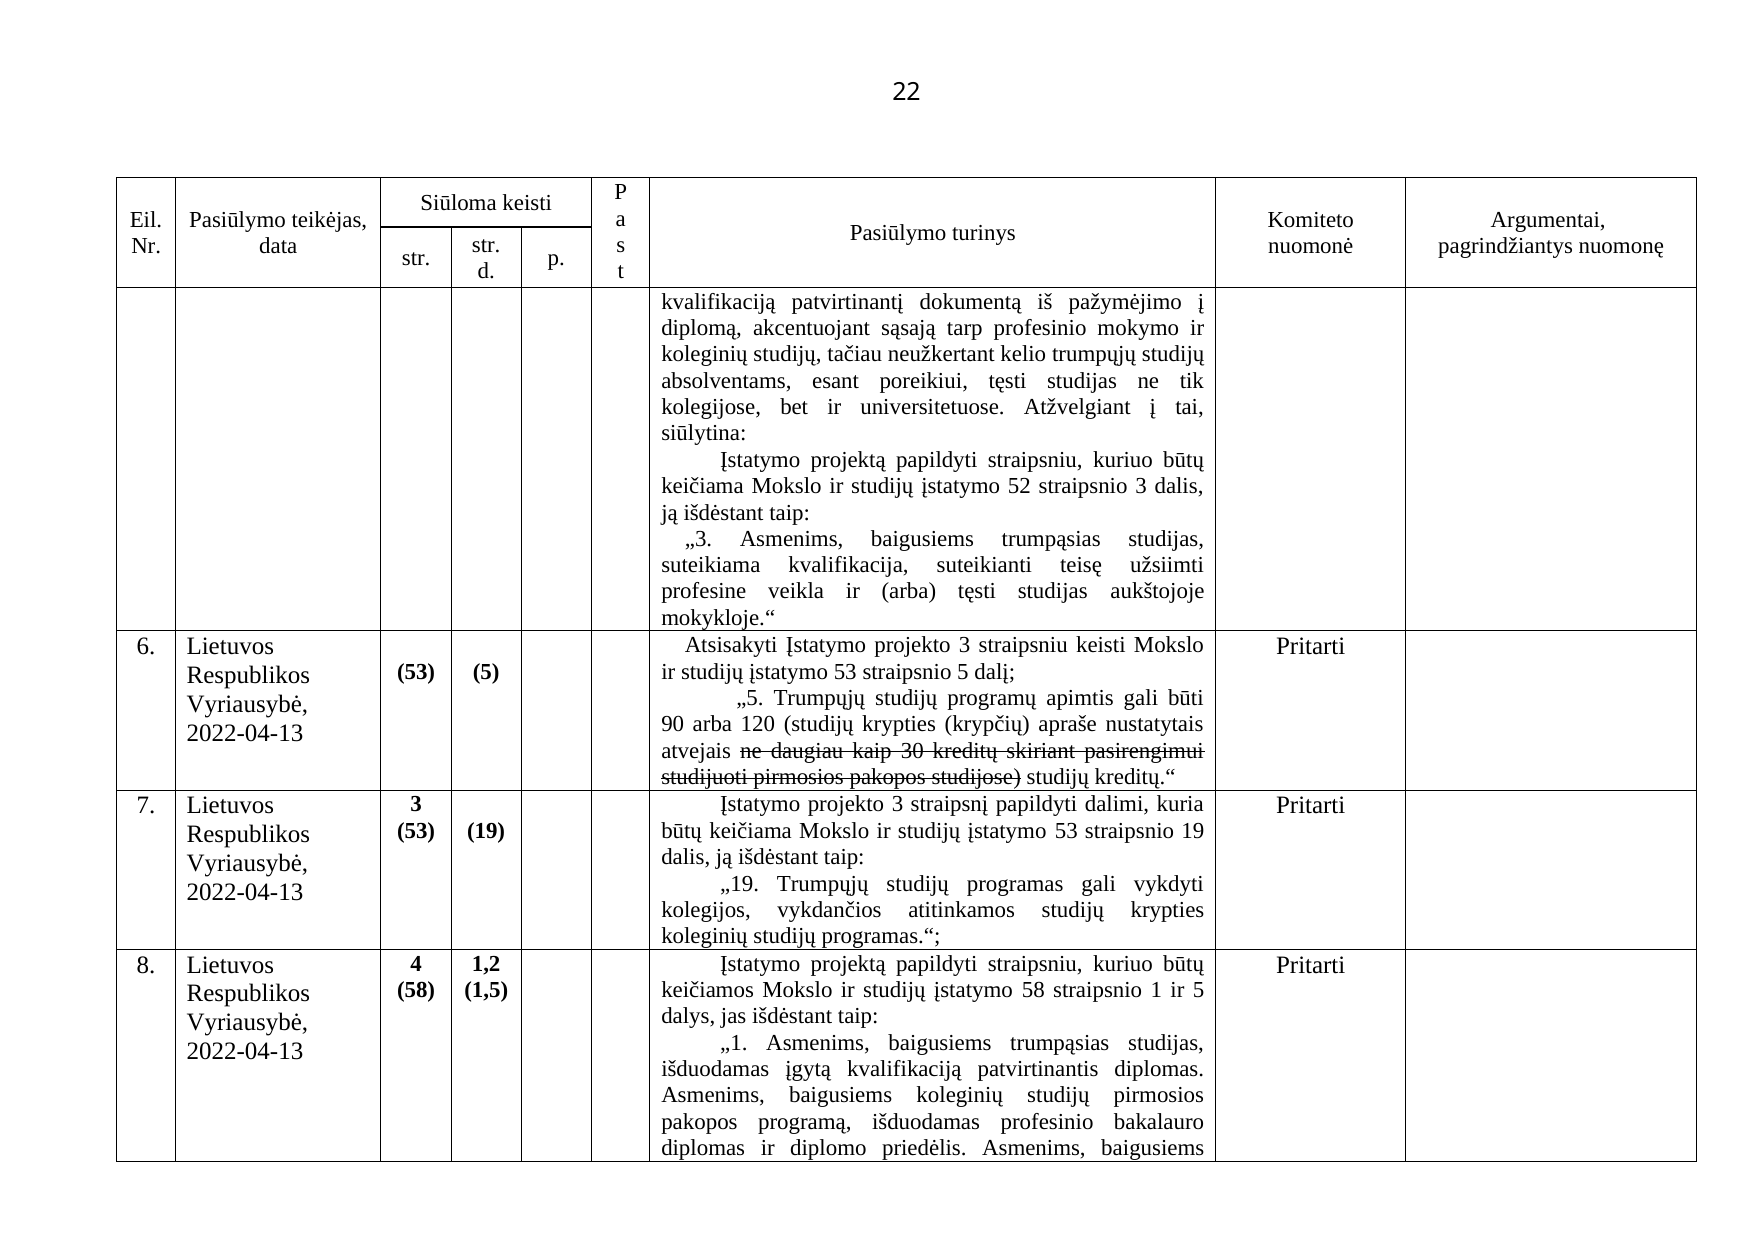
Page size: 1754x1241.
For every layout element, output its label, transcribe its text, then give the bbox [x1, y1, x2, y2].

table_cell [522, 950, 591, 1161]
table_header Komiteto nuomonė [1216, 178, 1405, 287]
table_cell [522, 631, 591, 789]
table_cell [522, 288, 591, 630]
table_cell Atsisakyti Įstatymo projekto 3 straipsniu keisti Mokslo ir studijų įstatymo 53 straipsnio 5 dalį; „5. Trumpųjų studijų programų apimtis gali būti 90 arba 120 (studijų krypties (krypčių) apraše nustatytais atvejais ne daugiau kaip 30 kreditų skiriant pasirengimui studijuoti pirmosios pakopos studijose) studijų kreditų.“ [650, 631, 1215, 789]
table_header Eil. Nr. [117, 178, 175, 287]
table_cell kvalifikaciją patvirtinantį dokumentą iš pažymėjimo į diplomą, akcentuojant sąsają tarp profesinio mokymo ir koleginių studijų, tačiau neužkertant kelio trumpųjų studijų absolventams, esant poreikiui, tęsti studijas ne tik kolegijose, bet ir universitetuose. Atžvelgiant į tai, siūlytina: Įstatymo projektą papildyti straipsniu, kuriuo būtų keičiama Mokslo ir studijų įstatymo 52 straipsnio 3 dalis, ją išdėstant taip: „3. Asmenims, baigusiems trumpąsias studijas, suteikiama kvalifikacija, suteikianti teisę užsiimti profesine veikla ir (arba) tęsti studijas aukštojoje mokykloje.“ [650, 288, 1215, 630]
table_cell [592, 288, 649, 630]
table_cell [381, 288, 451, 630]
table_cell [592, 950, 649, 1161]
table_cell Lietuvos Respublikos Vyriausybė, 2022-04-13 [176, 631, 380, 789]
table_cell (19) [452, 791, 521, 949]
table_cell Lietuvos Respublikos Vyriausybė, 2022-04-13 [176, 950, 380, 1161]
table_cell Pritarti [1216, 950, 1405, 1161]
table_cell (5) [452, 631, 521, 789]
table_cell [522, 791, 591, 949]
table_cell [117, 288, 175, 630]
table_cell Pritarti [1216, 631, 1405, 789]
table_cell str. d. [452, 228, 521, 287]
table_cell 1,2 (1,5) [452, 950, 521, 1161]
table_header Pasiūlymo turinys [650, 178, 1215, 287]
table_cell Įstatymo projektą papildyti straipsniu, kuriuo būtų keičiamos Mokslo ir studijų įstatymo 58 straipsnio 1 ir 5 dalys, jas išdėstant taip: „1. Asmenims, baigusiems trumpąsias studijas, išduodamas įgytą kvalifikaciją patvirtinantis diplomas. Asmenims, baigusiems koleginių studijų pirmosios pakopos programą, išduodamas profesinio bakalauro diplomas ir diplomo priedėlis. Asmenims, baigusiems [650, 950, 1215, 1161]
table_cell 8. [117, 950, 175, 1161]
table_cell Lietuvos Respublikos Vyriausybė, 2022-04-13 [176, 791, 380, 949]
table_header Pastabos [592, 178, 649, 287]
table_header Argumentai, pagrindžiantys nuomonę [1406, 178, 1696, 287]
table_cell Įstatymo projekto 3 straipsnį papildyti dalimi, kuria būtų keičiama Mokslo ir studijų įstatymo 53 straipsnio 19 dalis, ją išdėstant taip: „19. Trumpųjų studijų programas gali vykdyti kolegijos, vykdančios atitinkamos studijų krypties koleginių studijų programas.“; [650, 791, 1215, 949]
table_cell 7. [117, 791, 175, 949]
table_cell p. [522, 228, 591, 287]
table_cell [452, 288, 521, 630]
table_cell 3 (53) [381, 791, 451, 949]
table_header Siūloma keisti [381, 178, 591, 226]
table_cell (53) [381, 631, 451, 789]
table_cell [1406, 791, 1696, 949]
table_cell Pritarti [1216, 791, 1405, 949]
table_cell [1406, 631, 1696, 789]
table_cell str. [381, 228, 451, 287]
table_cell [592, 631, 649, 789]
table_cell [1216, 288, 1405, 630]
table_cell [176, 288, 380, 630]
table_header Pasiūlymo teikėjas, data [176, 178, 380, 287]
table_cell [1406, 288, 1696, 630]
table_cell 6. [117, 631, 175, 789]
table_cell [1406, 950, 1696, 1161]
table_cell 4 (58) [381, 950, 451, 1161]
table_cell [592, 791, 649, 949]
